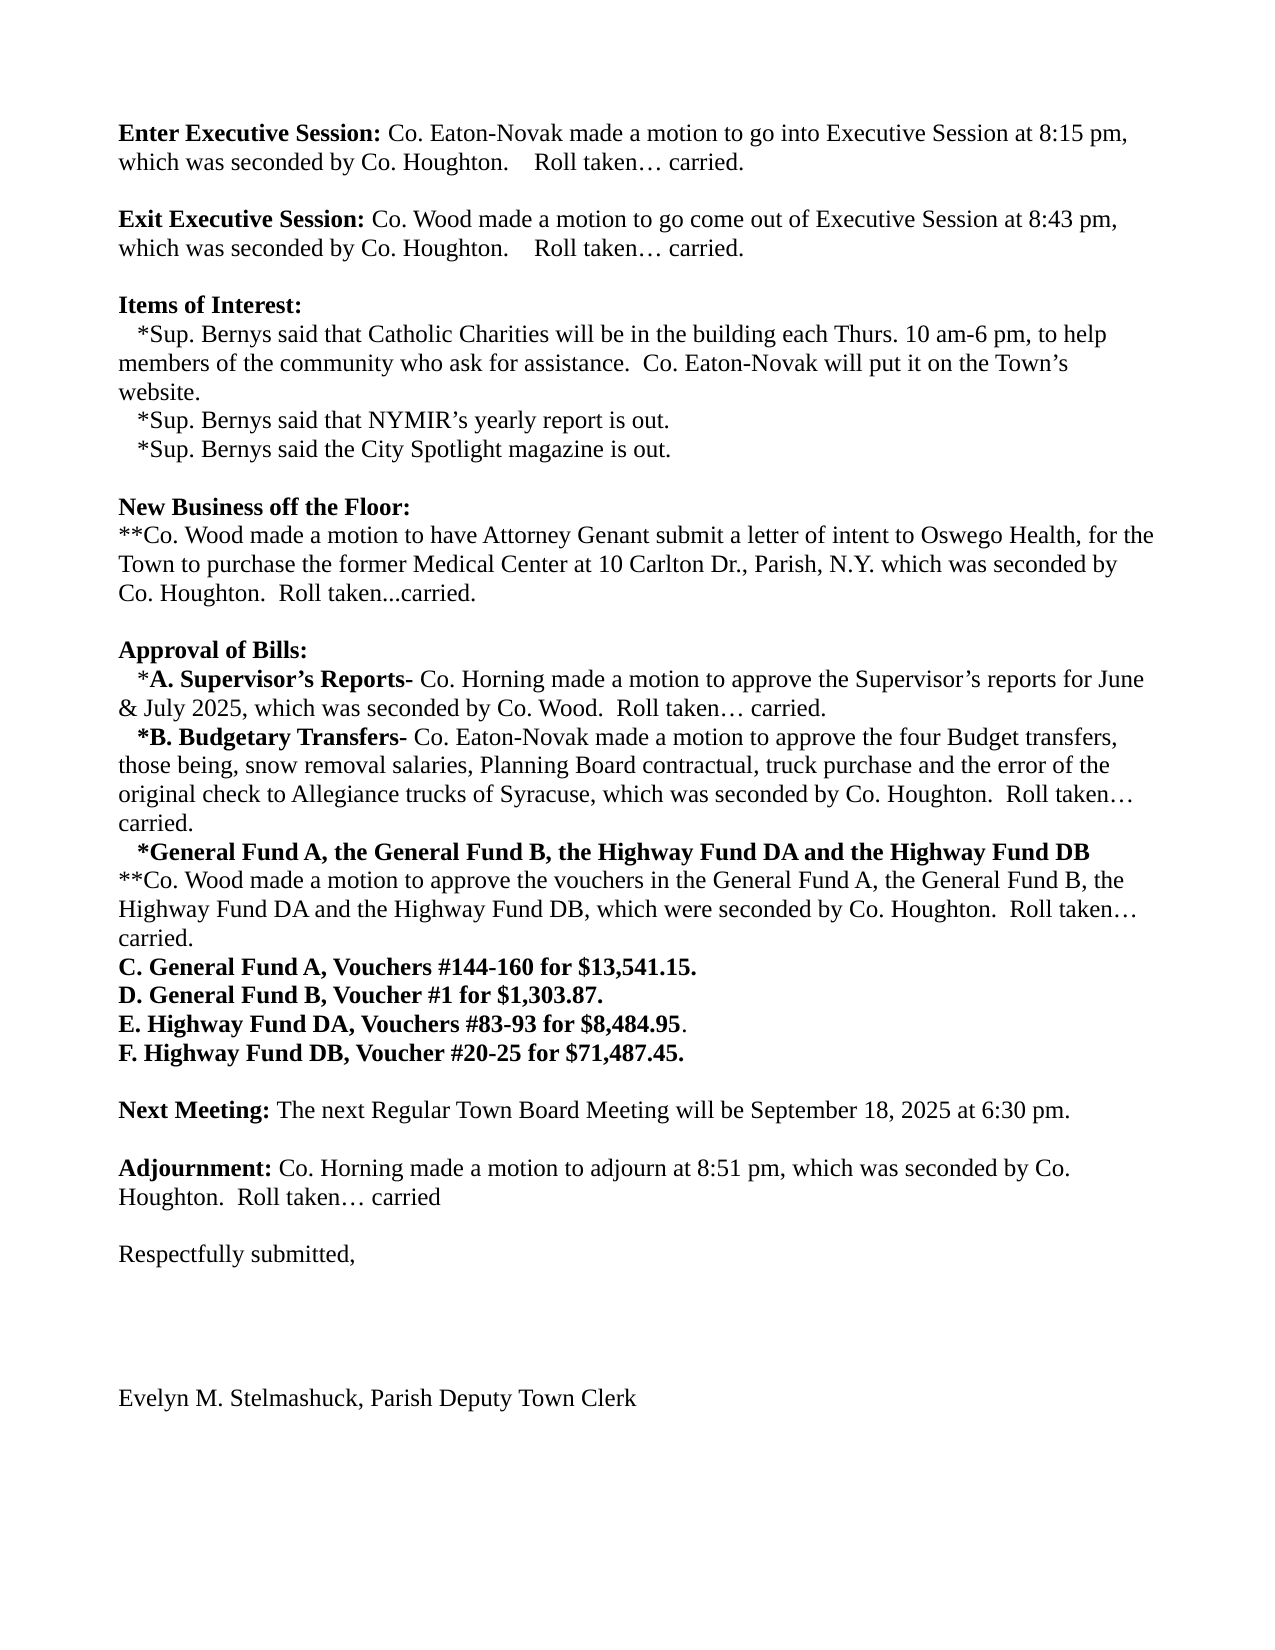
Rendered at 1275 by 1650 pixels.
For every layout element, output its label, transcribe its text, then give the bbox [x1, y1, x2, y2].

text *General Fund A, the General Fund B, the Highway Fund DA and the Highway Fund DB [118, 837, 1157, 866]
text C. General Fund A, Vouchers #144-160 for $13,541.15. [118, 952, 1157, 981]
text *Sup. Bernys said that NYMIR’s yearly report is out. [118, 406, 1157, 434]
text *Sup. Bernys said that Catholic Charities will be in the building each Thurs. 10 am-6 pm, to help members of the community who ask for assistance. Co. Eaton-Novak will put it on the Town’s website. [118, 319, 1157, 406]
text Enter Executive Session: Co. Eaton-Novak made a motion to go into Executive Session at 8:15 pm, which was seconded by Co. Houghton. Roll taken… carried. [118, 118, 1157, 176]
text **Co. Wood made a motion to approve the vouchers in the General Fund A, the General Fund B, the Highway Fund DA and the Highway Fund DB, which were seconded by Co. Houghton. Roll taken… carried. [118, 866, 1157, 952]
text New Business off the Floor: [118, 492, 1157, 521]
text Approval of Bills: [118, 636, 1157, 664]
text E. Highway Fund DA, Vouchers #83-93 for $8,484.95. [118, 1009, 1157, 1038]
text Evelyn M. Stelmashuck, Parish Deputy Town Clerk [118, 1383, 1157, 1412]
text D. General Fund B, Voucher #1 for $1,303.87. [118, 981, 1157, 1009]
text Exit Executive Session: Co. Wood made a motion to go come out of Executive Session at 8:43 pm, which was seconded by Co. Houghton. Roll taken… carried. [118, 204, 1157, 262]
text Respectfully submitted, [118, 1239, 1157, 1268]
text Next Meeting: The next Regular Town Board Meeting will be September 18, 2025 at 6:30 pm. [118, 1096, 1157, 1124]
text *Sup. Bernys said the City Spotlight magazine is out. [118, 434, 1157, 463]
text Items of Interest: [118, 291, 1157, 319]
text *B. Budgetary Transfers- Co. Eaton-Novak made a motion to approve the four Budget transfers, those being, snow removal salaries, Planning Board contractual, truck purchase and the error of the original check to Allegiance trucks of Syracuse, which was seconded by Co. Houghton. Roll taken… carried. [118, 722, 1157, 837]
text Adjournment: Co. Horning made a motion to adjourn at 8:51 pm, which was seconded by Co. Houghton. Roll taken… carried [118, 1153, 1157, 1211]
text F. Highway Fund DB, Voucher #20-25 for $71,487.45. [118, 1038, 1157, 1067]
text *A. Supervisor’s Reports- Co. Horning made a motion to approve the Supervisor’s reports for June & July 2025, which was seconded by Co. Wood. Roll taken… carried. [118, 664, 1157, 722]
text **Co. Wood made a motion to have Attorney Genant submit a letter of intent to Oswego Health, for the Town to purchase the former Medical Center at 10 Carlton Dr., Parish, N.Y. which was seconded by Co. Houghton. Roll taken...carried. [118, 521, 1157, 607]
